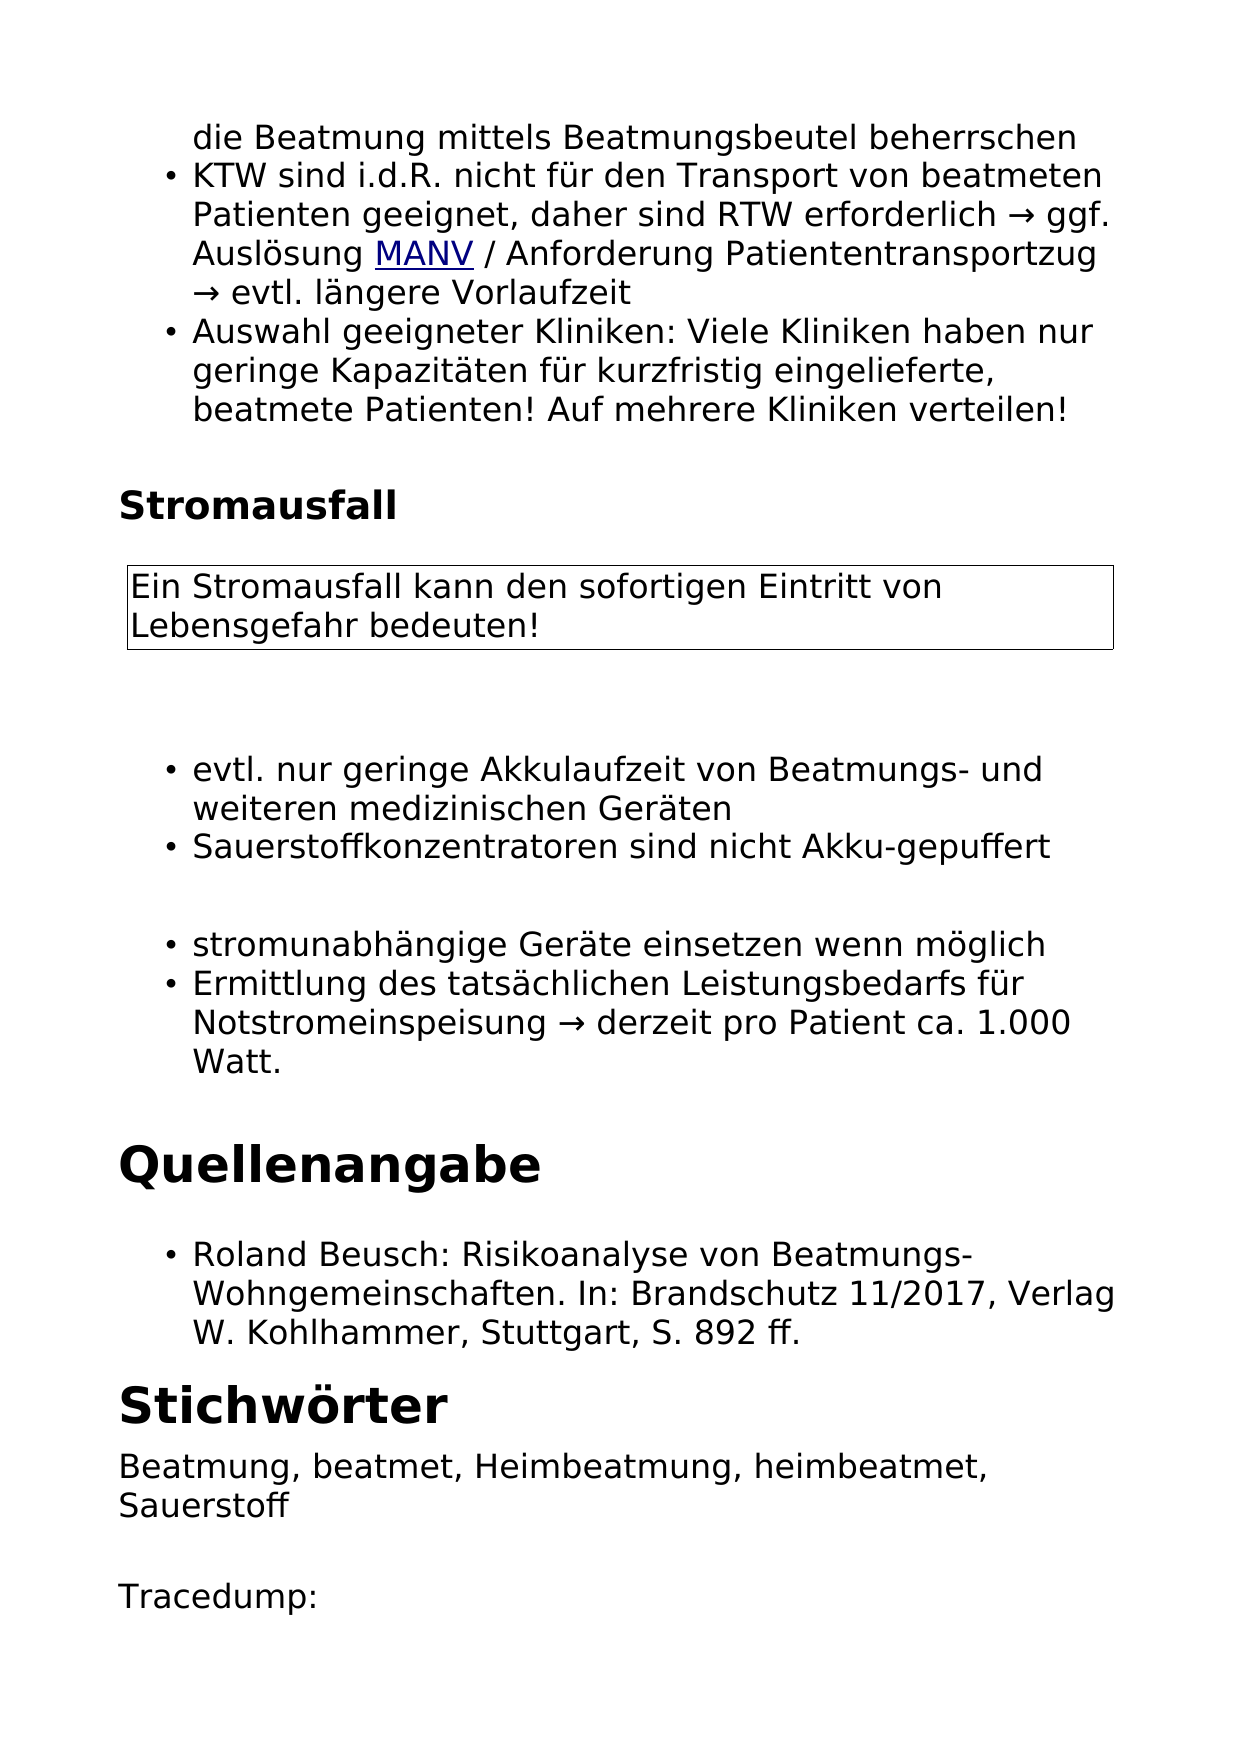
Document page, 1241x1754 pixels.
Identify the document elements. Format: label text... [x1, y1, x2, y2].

list stromunabhängige Geräte einsetzen wenn möglich [177, 926, 1122, 964]
text Beatmung, beatmet, Heimbeatmung, heimbeatmet, Sauerstoff [118, 1448, 1122, 1526]
list evtl. nur geringe Akkulaufzeit von Beatmungs- und weiteren medizinischen Geräten [177, 750, 1122, 828]
subtitle Quellenangabe [118, 1136, 1122, 1194]
table_header Ein Stromausfall kann den sofortigen Eintritt von Lebensgefahr bedeuten! [128, 566, 1113, 648]
subtitle Stromausfall [118, 483, 1122, 529]
list Ermittlung des tatsächlichen Leistungsbedarfs für Notstromeinspeisung → derzeit pro Patient ca. 1.000 Watt. [177, 964, 1122, 1081]
list Auswahl geeigneter Kliniken: Viele Kliniken haben nur geringe Kapazitäten für kurzfristig eingelieferte, beatmete Patienten! Auf mehrere Kliniken verteilen! [177, 312, 1122, 429]
text Tracedump: [118, 1538, 1122, 1616]
list KTW sind i.d.R. nicht für den Transport von beatmeten Patienten geeignet, daher sind RTW erforderlich → ggf. Auslösung MANV / Anforderung Patiententransportzug → evtl. längere Vorlaufzeit [177, 157, 1122, 312]
list Sauerstoffkonzentratoren sind nicht Akku-gepuffert [177, 828, 1122, 867]
subtitle Stichwörter [118, 1377, 1122, 1436]
list die Beatmung mittels Beatmungsbeutel beherrschen [177, 118, 1122, 157]
list Roland Beusch: Risikoanalyse von Beatmungs-Wohngemeinschaften. In: Brandschutz 11/2017, Verlag W. Kohlhammer, Stuttgart, S. 892 ff. [177, 1236, 1122, 1352]
